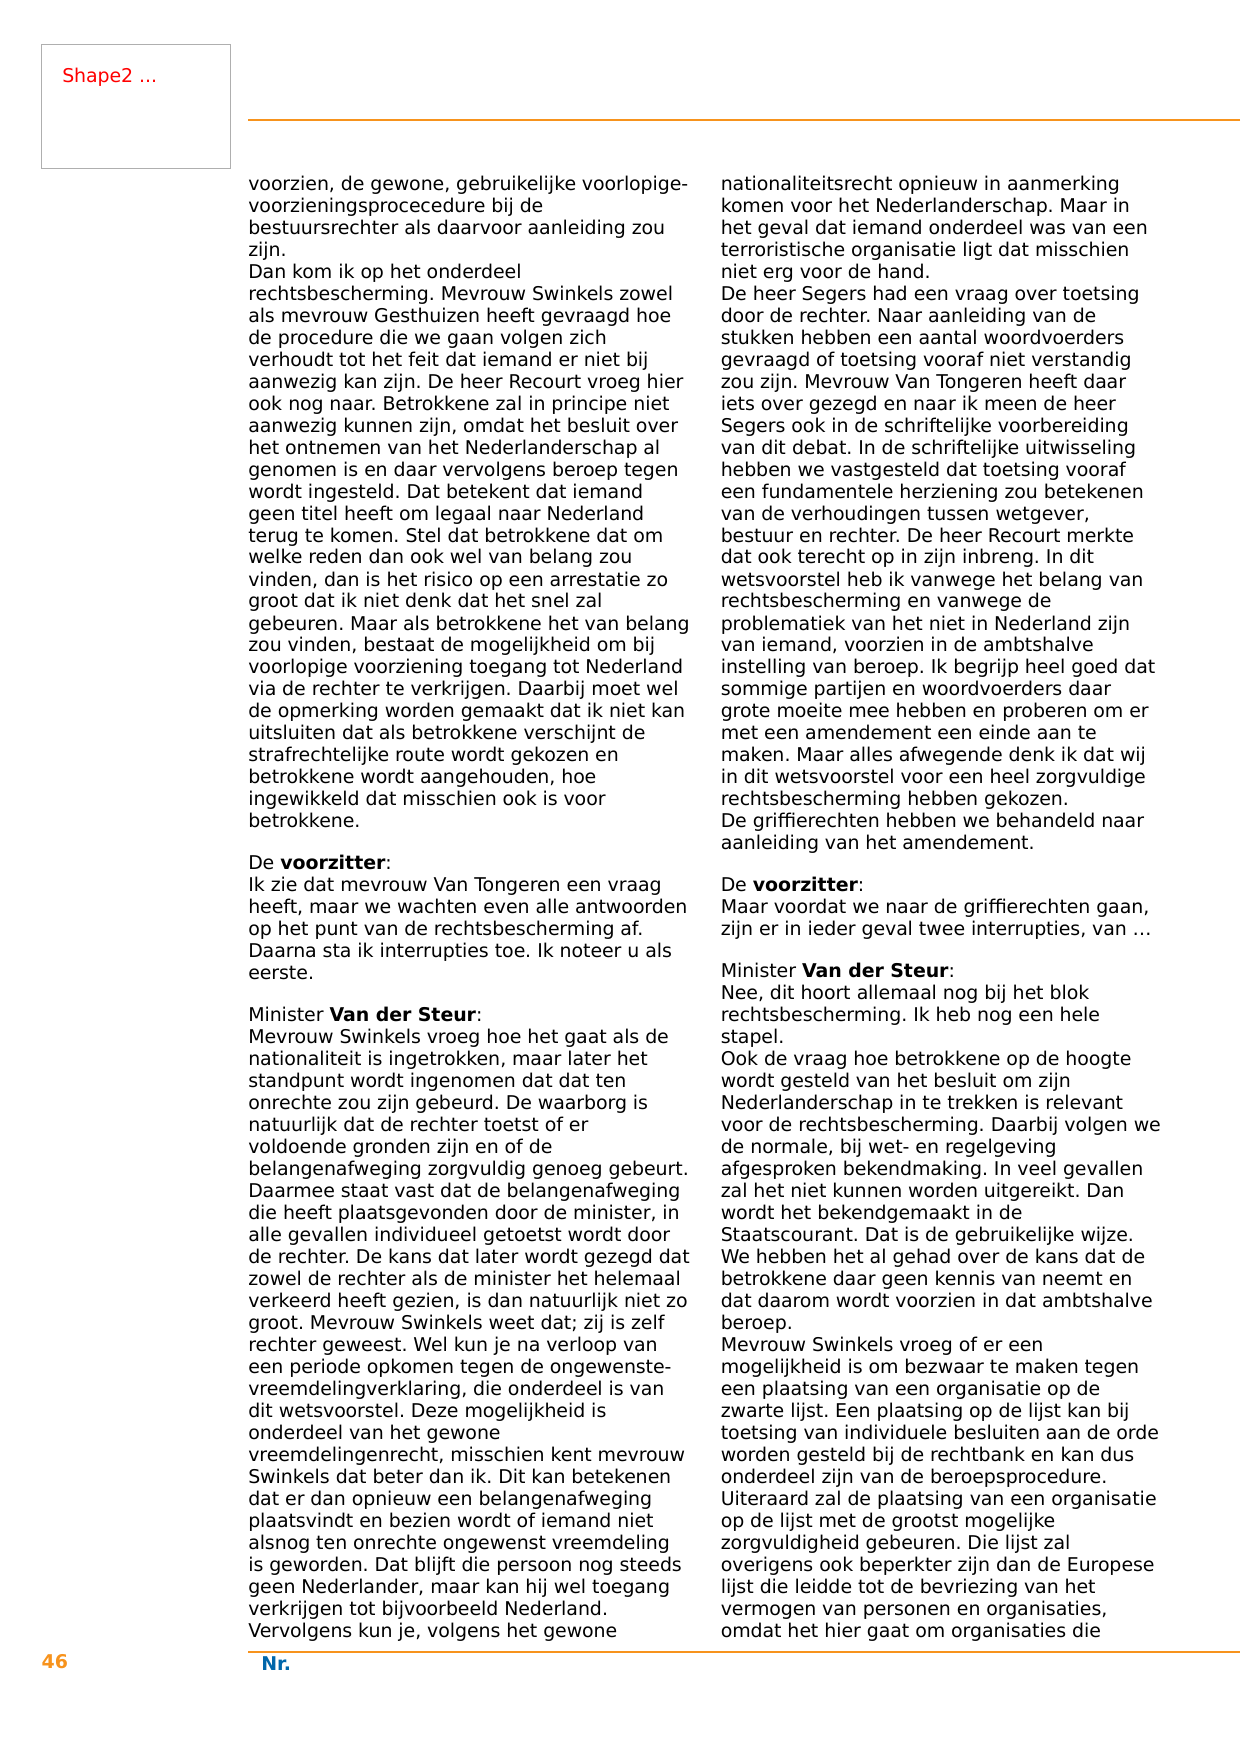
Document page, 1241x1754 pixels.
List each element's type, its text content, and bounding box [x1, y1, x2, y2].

text Ook de vraag hoe betrokkene op de hoogte wordt gesteld van het besluit om zijn Nederlanderschap in te trekken is relevant voor de rechtsbescherming. Daarbij volgen we de normale, bij wet- en regelgeving afgesproken bekendmaking. In veel gevallen zal het niet kunnen worden uitgereikt. Dan wordt het bekendgemaakt in de Staatscourant. Dat is de gebruikelijke wijze. We hebben het al gehad over de kans dat de betrokkene daar geen kennis van neemt en dat daarom wordt voorzien in dat ambtshalve beroep. [721, 1048, 1163, 1334]
text Mevrouw Swinkels vroeg of er een mogelijkheid is om bezwaar te maken tegen een plaatsing van een organisatie op de zwarte lijst. Een plaatsing op de lijst kan bij toetsing van individuele besluiten aan de orde worden gesteld bij de rechtbank en kan dus onderdeel zijn van de beroepsprocedure. Uiteraard zal de plaatsing van een organisatie op de lijst met de grootst mogelijke zorgvuldigheid gebeuren. Die lijst zal overigens ook beperkter zijn dan de Europese lijst die leidde tot de bevriezing van het vermogen van personen en organisaties, omdat het hier gaat om organisaties die [721, 1334, 1163, 1641]
text Nee, dit hoort allemaal nog bij het blok rechtsbescherming. Ik heb nog een hele stapel. [721, 982, 1163, 1048]
text Ik zie dat mevrouw Van Tongeren een vraag heeft, maar we wachten even alle antwoorden op het punt van de rechtsbescherming af. Daarna sta ik interrupties toe. Ik noteer u als eerste. [248, 874, 691, 984]
text voorzien, de gewone, gebruikelijke voorlopige-voorzieningsprocecedure bij de bestuursrechter als daarvoor aanleiding zou zijn. [248, 173, 691, 261]
text De voorzitter: [721, 874, 1163, 896]
text De heer Segers had een vraag over toetsing door de rechter. Naar aanleiding van de stukken hebben een aantal woordvoerders gevraagd of toetsing vooraf niet verstandig zou zijn. Mevrouw Van Tongeren heeft daar iets over gezegd en naar ik meen de heer Segers ook in de schriftelijke voorbereiding van dit debat. In de schriftelijke uitwisseling hebben we vastgesteld dat toetsing vooraf een fundamentele herziening zou betekenen van de verhoudingen tussen wetgever, bestuur en rechter. De heer Recourt merkte dat ook terecht op in zijn inbreng. In dit wetsvoorstel heb ik vanwege het belang van rechtsbescherming en vanwege de problematiek van het niet in Nederland zijn van iemand, voorzien in de ambtshalve instelling van beroep. Ik begrijp heel goed dat sommige partijen en woordvoerders daar grote moeite mee hebben en proberen om er met een amendement een einde aan te maken. Maar alles afwegende denk ik dat wij in dit wetsvoorstel voor een heel zorgvuldige rechtsbescherming hebben gekozen. [721, 283, 1163, 810]
text Maar voordat we naar de griffierechten gaan, zijn er in ieder geval twee interrupties, van … [721, 896, 1163, 940]
text Mevrouw Swinkels vroeg hoe het gaat als de nationaliteit is ingetrokken, maar later het standpunt wordt ingenomen dat dat ten onrechte zou zijn gebeurd. De waarborg is natuurlijk dat de rechter toetst of er voldoende gronden zijn en of de belangenafweging zorgvuldig genoeg gebeurt. Daarmee staat vast dat de belangenafweging die heeft plaatsgevonden door de minister, in alle gevallen individueel getoetst wordt door de rechter. De kans dat later wordt gezegd dat zowel de rechter als de minister het helemaal verkeerd heeft gezien, is dan natuurlijk niet zo groot. Mevrouw Swinkels weet dat; zij is zelf rechter geweest. Wel kun je na verloop van een periode opkomen tegen de ongewenste-vreemdelingverklaring, die onderdeel is van dit wetsvoorstel. Deze mogelijkheid is onderdeel van het gewone vreemdelingenrecht, misschien kent mevrouw Swinkels dat beter dan ik. Dit kan betekenen dat er dan opnieuw een belangenafweging plaatsvindt en bezien wordt of iemand niet alsnog ten onrechte ongewenst vreemdeling is geworden. Dat blijft die persoon nog steeds geen Nederlander, maar kan hij wel toegang verkrijgen tot bijvoorbeeld Nederland. Vervolgens kun je, volgens het gewone [248, 1026, 691, 1641]
text De griffierechten hebben we behandeld naar aanleiding van het amendement. [721, 810, 1163, 854]
text Dan kom ik op het onderdeel rechtsbescherming. Mevrouw Swinkels zowel als mevrouw Gesthuizen heeft gevraagd hoe de procedure die we gaan volgen zich verhoudt tot het feit dat iemand er niet bij aanwezig kan zijn. De heer Recourt vroeg hier ook nog naar. Betrokkene zal in principe niet aanwezig kunnen zijn, omdat het besluit over het ontnemen van het Nederlanderschap al genomen is en daar vervolgens beroep tegen wordt ingesteld. Dat betekent dat iemand geen titel heeft om legaal naar Nederland terug te komen. Stel dat betrokkene dat om welke reden dan ook wel van belang zou vinden, dan is het risico op een arrestatie zo groot dat ik niet denk dat het snel zal gebeuren. Maar als betrokkene het van belang zou vinden, bestaat de mogelijkheid om bij voorlopige voorziening toegang tot Nederland via de rechter te verkrijgen. Daarbij moet wel de opmerking worden gemaakt dat ik niet kan uitsluiten dat als betrokkene verschijnt de strafrechtelijke route wordt gekozen en betrokkene wordt aangehouden, hoe ingewikkeld dat misschien ook is voor betrokkene. [248, 261, 691, 832]
text Minister Van der Steur: [248, 1004, 691, 1026]
text nationaliteitsrecht opnieuw in aanmerking komen voor het Nederlanderschap. Maar in het geval dat iemand onderdeel was van een terroristische organisatie ligt dat misschien niet erg voor de hand. [721, 173, 1163, 283]
text De voorzitter: [248, 852, 691, 874]
text Minister Van der Steur: [721, 960, 1163, 982]
